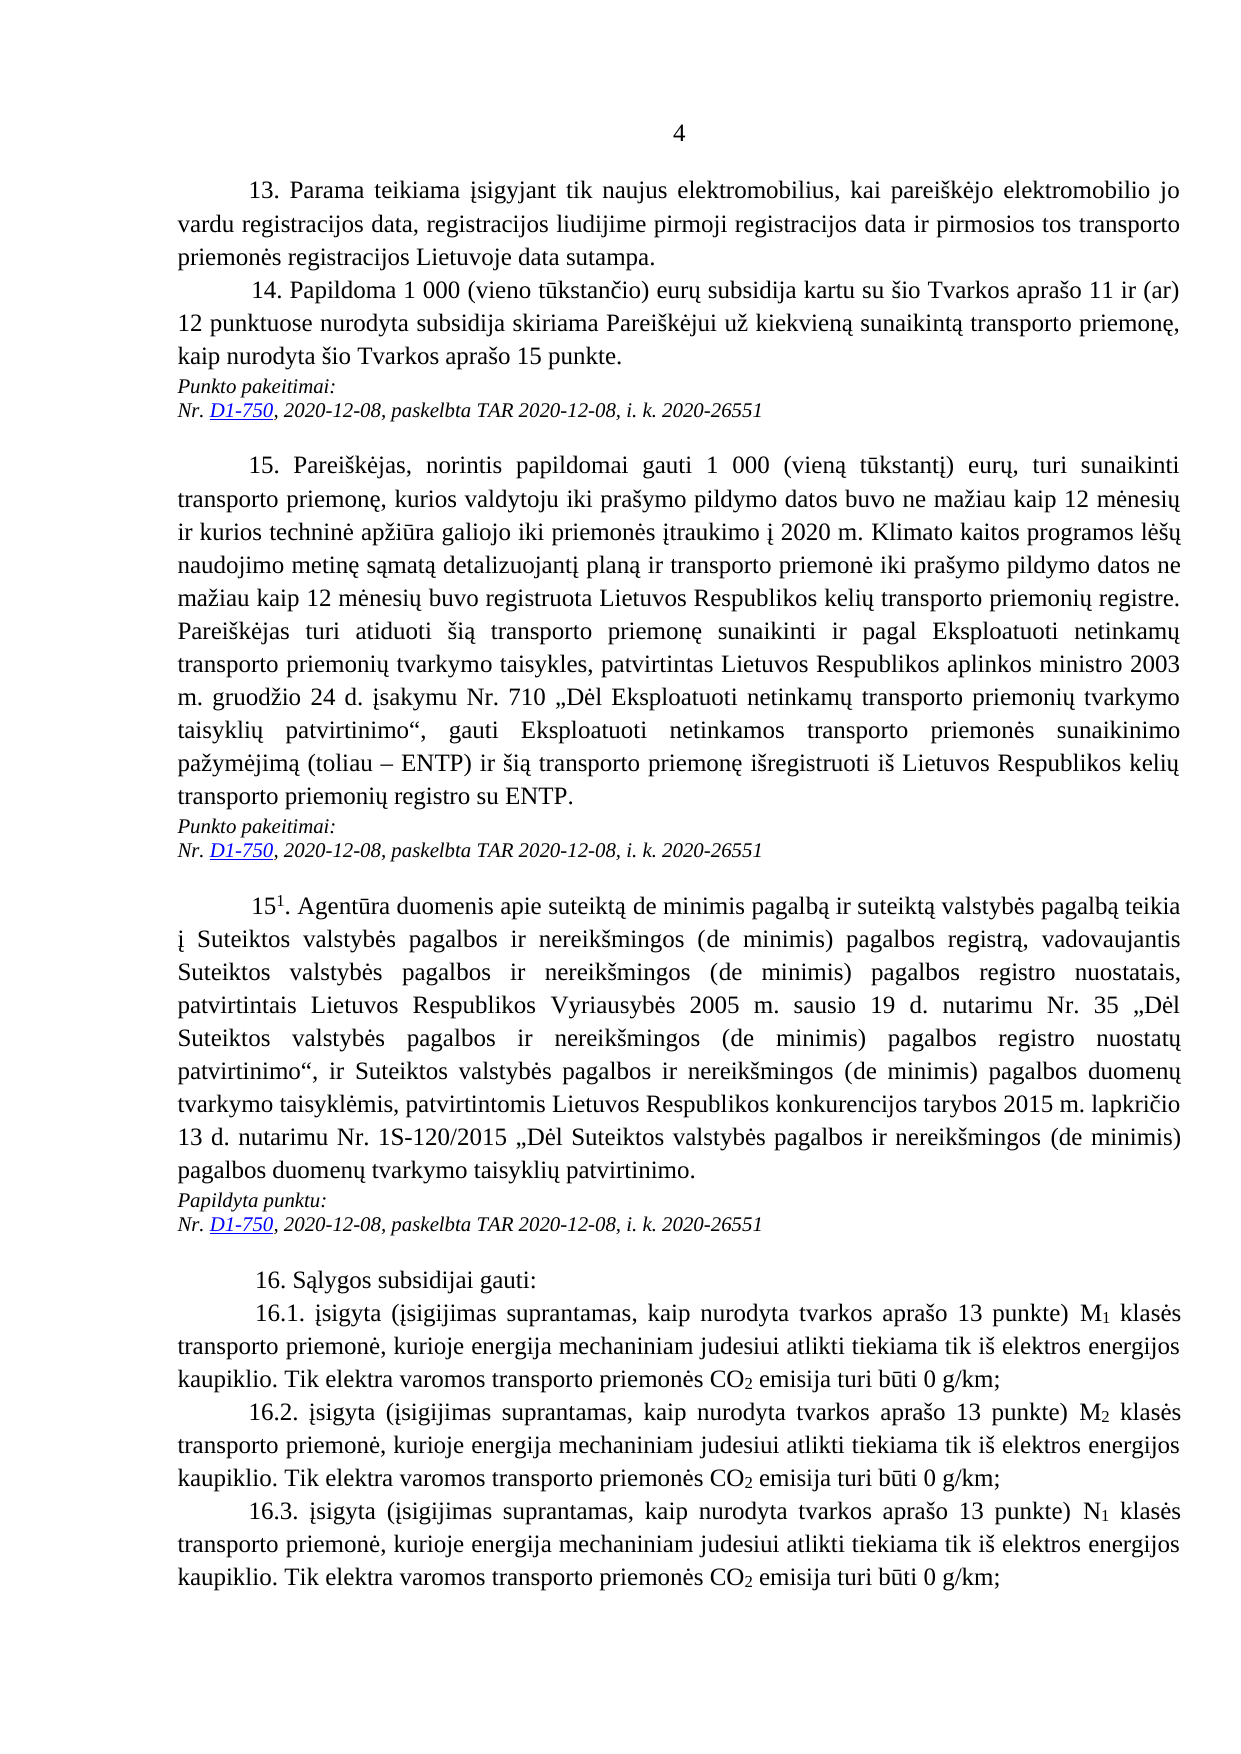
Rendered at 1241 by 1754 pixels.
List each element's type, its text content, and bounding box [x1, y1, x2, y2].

text Punkto pakeitimai: [177, 374, 1181, 398]
text 16.2. įsigyta (įsigijimas suprantamas, kaip nurodyta tvarkos aprašo 13 punkte) M2 klasės transporto priemonė, kurioje energija mechaniniam judesiui atlikti tiekiama tik iš elektros energijos kaupiklio. Tik elektra varomos transporto priemonės CO2 emisija turi būti 0 g/km; [177, 1397, 1181, 1492]
text 16. Sąlygos subsidijai gauti: [177, 1265, 1181, 1293]
text 16.3. įsigyta (įsigijimas suprantamas, kaip nurodyta tvarkos aprašo 13 punkte) N1 klasės transporto priemonė, kurioje energija mechaniniam judesiui atlikti tiekiama tik iš elektros energijos kaupiklio. Tik elektra varomos transporto priemonės CO2 emisija turi būti 0 g/km; [177, 1496, 1181, 1591]
text 13. Parama teikiama įsigyjant tik naujus elektromobilius, kai pareiškėjo elektromobilio jo vardu registracijos data, registracijos liudijime pirmoji registracijos data ir pirmosios tos transporto priemonės registracijos Lietuvoje data sutampa. [177, 176, 1181, 270]
text 15. Pareiškėjas, norintis papildomai gauti 1 000 (vieną tūkstantį) eurų, turi sunaikinti transporto priemonę, kurios valdytoju iki prašymo pildymo datos buvo ne mažiau kaip 12 mėnesių ir kurios techninė apžiūra galiojo iki priemonės įtraukimo į 2020 m. Klimato kaitos programos lėšų naudojimo metinę sąmatą detalizuojantį planą ir transporto priemonė iki prašymo pildymo datos ne mažiau kaip 12 mėnesių buvo registruota Lietuvos Respublikos kelių transporto priemonių registre. Pareiškėjas turi atiduoti šią transporto priemonę sunaikinti ir pagal Eksploatuoti netinkamų transporto priemonių tvarkymo taisykles, patvirtintas Lietuvos Respublikos aplinkos ministro 2003 m. gruodžio 24 d. įsakymu Nr. 710 „Dėl Eksploatuoti netinkamų transporto priemonių tvarkymo taisyklių patvirtinimo“, gauti Eksploatuoti netinkamos transporto priemonės sunaikinimo pažymėjimą (toliau – ENTP) ir šią transporto priemonę išregistruoti iš Lietuvos Respublikos kelių transporto priemonių registro su ENTP. [177, 451, 1181, 809]
text Papildyta punktu: [177, 1188, 1181, 1212]
text Nr. D1-750, 2020-12-08, paskelbta TAR 2020-12-08, i. k. 2020-26551 [177, 398, 1181, 422]
text 14. Papildoma 1 000 (vieno tūkstančio) eurų subsidija kartu su šio Tvarkos aprašo 11 ir (ar) 12 punktuose nurodyta subsidija skiriama Pareiškėjui už kiekvieną sunaikintą transporto priemonę, kaip nurodyta šio Tvarkos aprašo 15 punkte. [177, 275, 1181, 369]
text Nr. D1-750, 2020-12-08, paskelbta TAR 2020-12-08, i. k. 2020-26551 [177, 1212, 1181, 1236]
text 151. Agentūra duomenis apie suteiktą de minimis pagalbą ir suteiktą valstybės pagalbą teikia į Suteiktos valstybės pagalbos ir nereikšmingos (de minimis) pagalbos registrą, vadovaujantis Suteiktos valstybės pagalbos ir nereikšmingos (de minimis) pagalbos registro nuostatais, patvirtintais Lietuvos Respublikos Vyriausybės 2005 m. sausio 19 d. nutarimu Nr. 35 „Dėl Suteiktos valstybės pagalbos ir nereikšmingos (de minimis) pagalbos registro nuostatų patvirtinimo“, ir Suteiktos valstybės pagalbos ir nereikšmingos (de minimis) pagalbos duomenų tvarkymo taisyklėmis, patvirtintomis Lietuvos Respublikos konkurencijos tarybos 2015 m. lapkričio 13 d. nutarimu Nr. 1S-120/2015 „Dėl Suteiktos valstybės pagalbos ir nereikšmingos (de minimis) pagalbos duomenų tvarkymo taisyklių patvirtinimo. [177, 891, 1181, 1184]
text Nr. D1-750, 2020-12-08, paskelbta TAR 2020-12-08, i. k. 2020-26551 [177, 838, 1181, 862]
text 16.1. įsigyta (įsigijimas suprantamas, kaip nurodyta tvarkos aprašo 13 punkte) M1 klasės transporto priemonė, kurioje energija mechaniniam judesiui atlikti tiekiama tik iš elektros energijos kaupiklio. Tik elektra varomos transporto priemonės CO2 emisija turi būti 0 g/km; [177, 1298, 1181, 1393]
text Punkto pakeitimai: [177, 814, 1181, 838]
